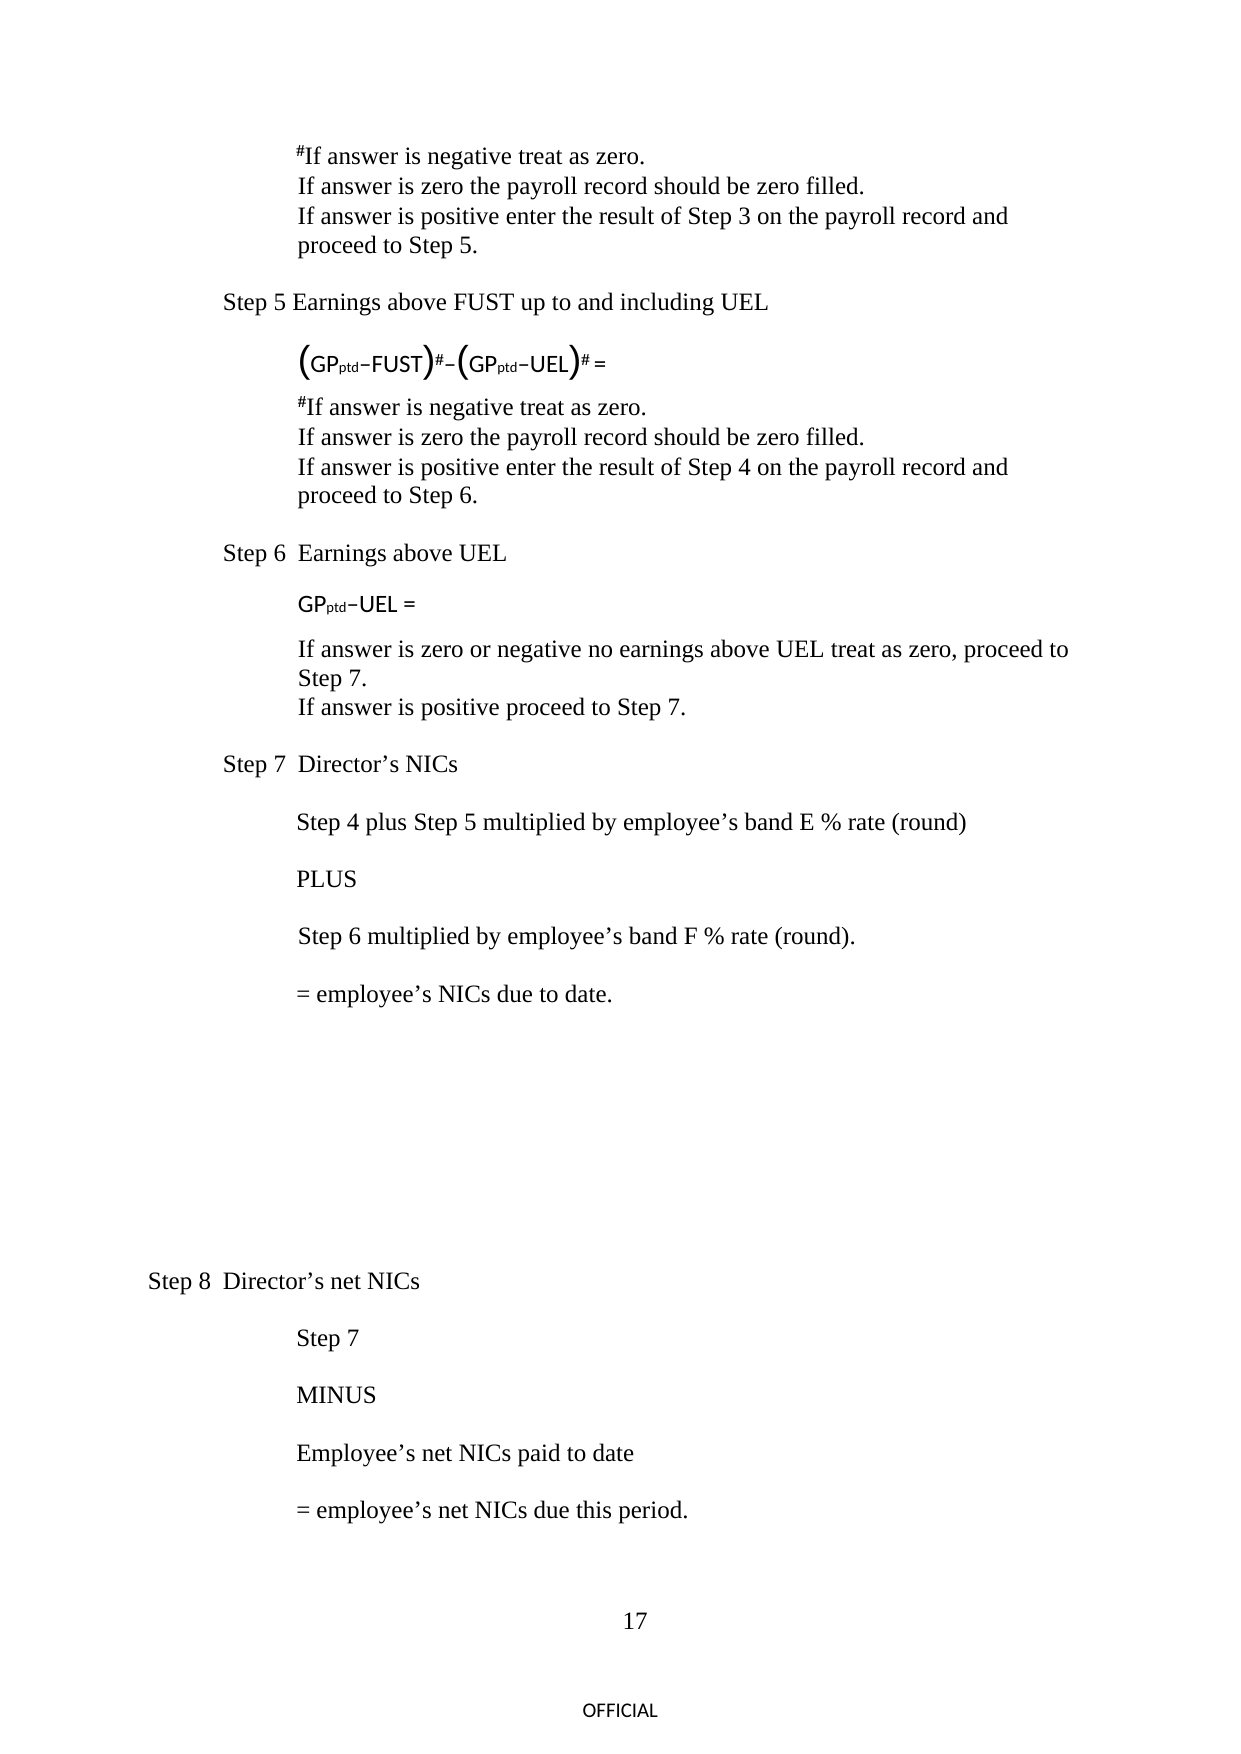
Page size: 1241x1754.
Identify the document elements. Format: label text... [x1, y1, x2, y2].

text Step 7 Director’s NICs [148, 749, 1124, 778]
text MINUS [146, 1381, 1124, 1409]
text PLUS [146, 864, 1124, 893]
text Employee’s net NICs paid to date [146, 1438, 1124, 1467]
text Step 6 Earnings above UEL [148, 538, 1124, 567]
text Step 5 Earnings above FUST up to and including UEL [148, 287, 1124, 316]
text If answer is positive proceed to Step 7. [298, 692, 1099, 721]
text Step 8 Director’s net NICs [148, 1266, 1124, 1294]
text = employee’s NICs due to date. [146, 979, 1124, 1008]
text If answer is zero the payroll record should be zero filled. [221, 171, 1124, 200]
text Step 4 plus Step 5 multiplied by employee’s band E % rate (round) [146, 807, 1124, 835]
text GPptd–UEL = [223, 588, 993, 619]
text = employee’s net NICs due this period. [146, 1495, 1124, 1524]
text If answer is positive enter the result of Step 4 on the payroll record and proceed to Step 6. [297, 452, 1087, 509]
text If answer is zero or negative no earnings above UEL treat as zero, proceed to Step 7. [298, 634, 1099, 692]
text Step 6 multiplied by employee’s band F % rate (round). [298, 921, 1124, 950]
text (GPptd–FUST)#–(GPptd–UEL)# = [223, 337, 993, 381]
text Step 7 [146, 1323, 1124, 1352]
text #If answer is negative treat as zero. [146, 141, 1124, 170]
text If answer is positive enter the result of Step 3 on the payroll record and proceed to Step 5. [297, 201, 1087, 258]
text If answer is zero the payroll record should be zero filled. [221, 422, 1124, 451]
text #If answer is negative treat as zero. [223, 392, 1124, 421]
